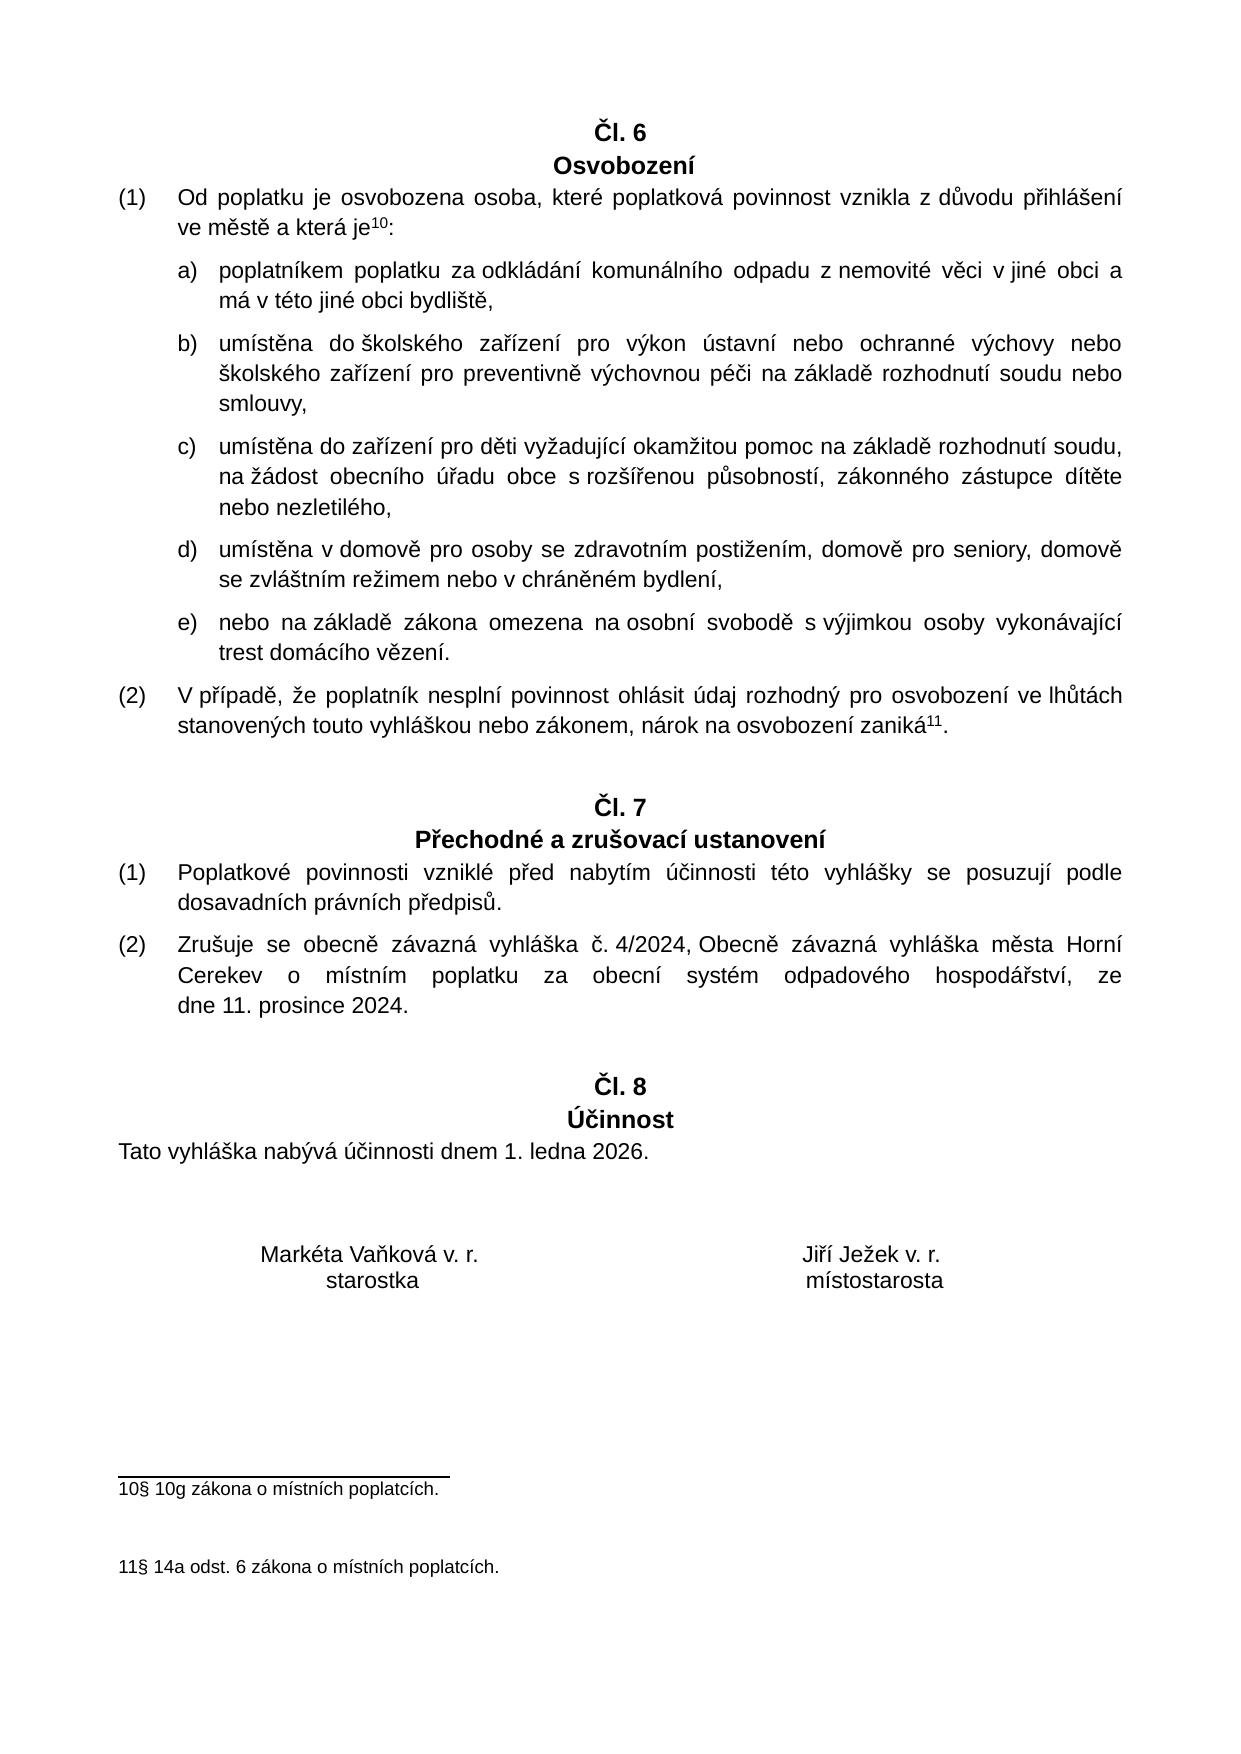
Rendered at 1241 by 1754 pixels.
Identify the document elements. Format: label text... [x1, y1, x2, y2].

list poplatníkem poplatku za odkládání komunálního odpadu z nemovité věci v jiné obci a má v této jiné obci bydliště, [177, 257, 1122, 314]
list § 10g zákona o místních poplatcích. [118, 1477, 1122, 1499]
list umístěna v domově pro osoby se zdravotním postižením, domově pro seniory, domově se zvláštním režimem nebo v chráněném bydlení, [177, 536, 1122, 593]
list umístěna do zařízení pro děti vyžadující okamžitou pomoc na základě rozhodnutí soudu, na žádost obecního úřadu obce s rozšířenou působností, zákonného zástupce dítěte nebo nezletilého, [177, 433, 1122, 520]
table_header Jiří Ježek v. r. místostarosta [620, 1181, 1122, 1299]
list § 14a odst. 6 zákona o místních poplatcích. [118, 1556, 1122, 1578]
list umístěna do školského zařízení pro výkon ústavní nebo ochranné výchovy nebo školského zařízení pro preventivně výchovnou péči na základě rozhodnutí soudu nebo smlouvy, [177, 330, 1122, 417]
table_header Markéta Vaňková v. r. starostka [118, 1181, 620, 1299]
list nebo na základě zákona omezena na osobní svobodě s výjimkou osoby vykonávající trest domácího vězení. [177, 609, 1122, 666]
list V případě, že poplatník nesplní povinnost ohlásit údaj rozhodný pro osvobození ve lhůtách stanovených touto vyhláškou nebo zákonem, nárok na osvobození zaniká. [118, 682, 1122, 739]
table_cell [620, 1299, 1122, 1417]
text Tato vyhláška nabývá účinnosti dnem 1. ledna 2026. [118, 1138, 1122, 1164]
table_cell [118, 1299, 620, 1417]
subtitle Čl. 8 Účinnost [118, 1072, 1122, 1134]
list Zrušuje se obecně závazná vyhláška č. 4/2024, Obecně závazná vyhláška města Horní Cerekev o místním poplatku za obecní systém odpadového hospodářství, ze dne 11. prosince 2024. [118, 931, 1122, 1018]
subtitle Čl. 6 Osvobození [118, 118, 1122, 180]
subtitle Čl. 7 Přechodné a zrušovací ustanovení [118, 792, 1122, 854]
list Od poplatku je osvobozena osoba, které poplatková povinnost vznikla z důvodu přihlášení ve městě a která je: [118, 184, 1122, 241]
list Poplatkové povinnosti vzniklé před nabytím účinnosti této vyhlášky se posuzují podle dosavadních právních předpisů. [118, 858, 1122, 915]
